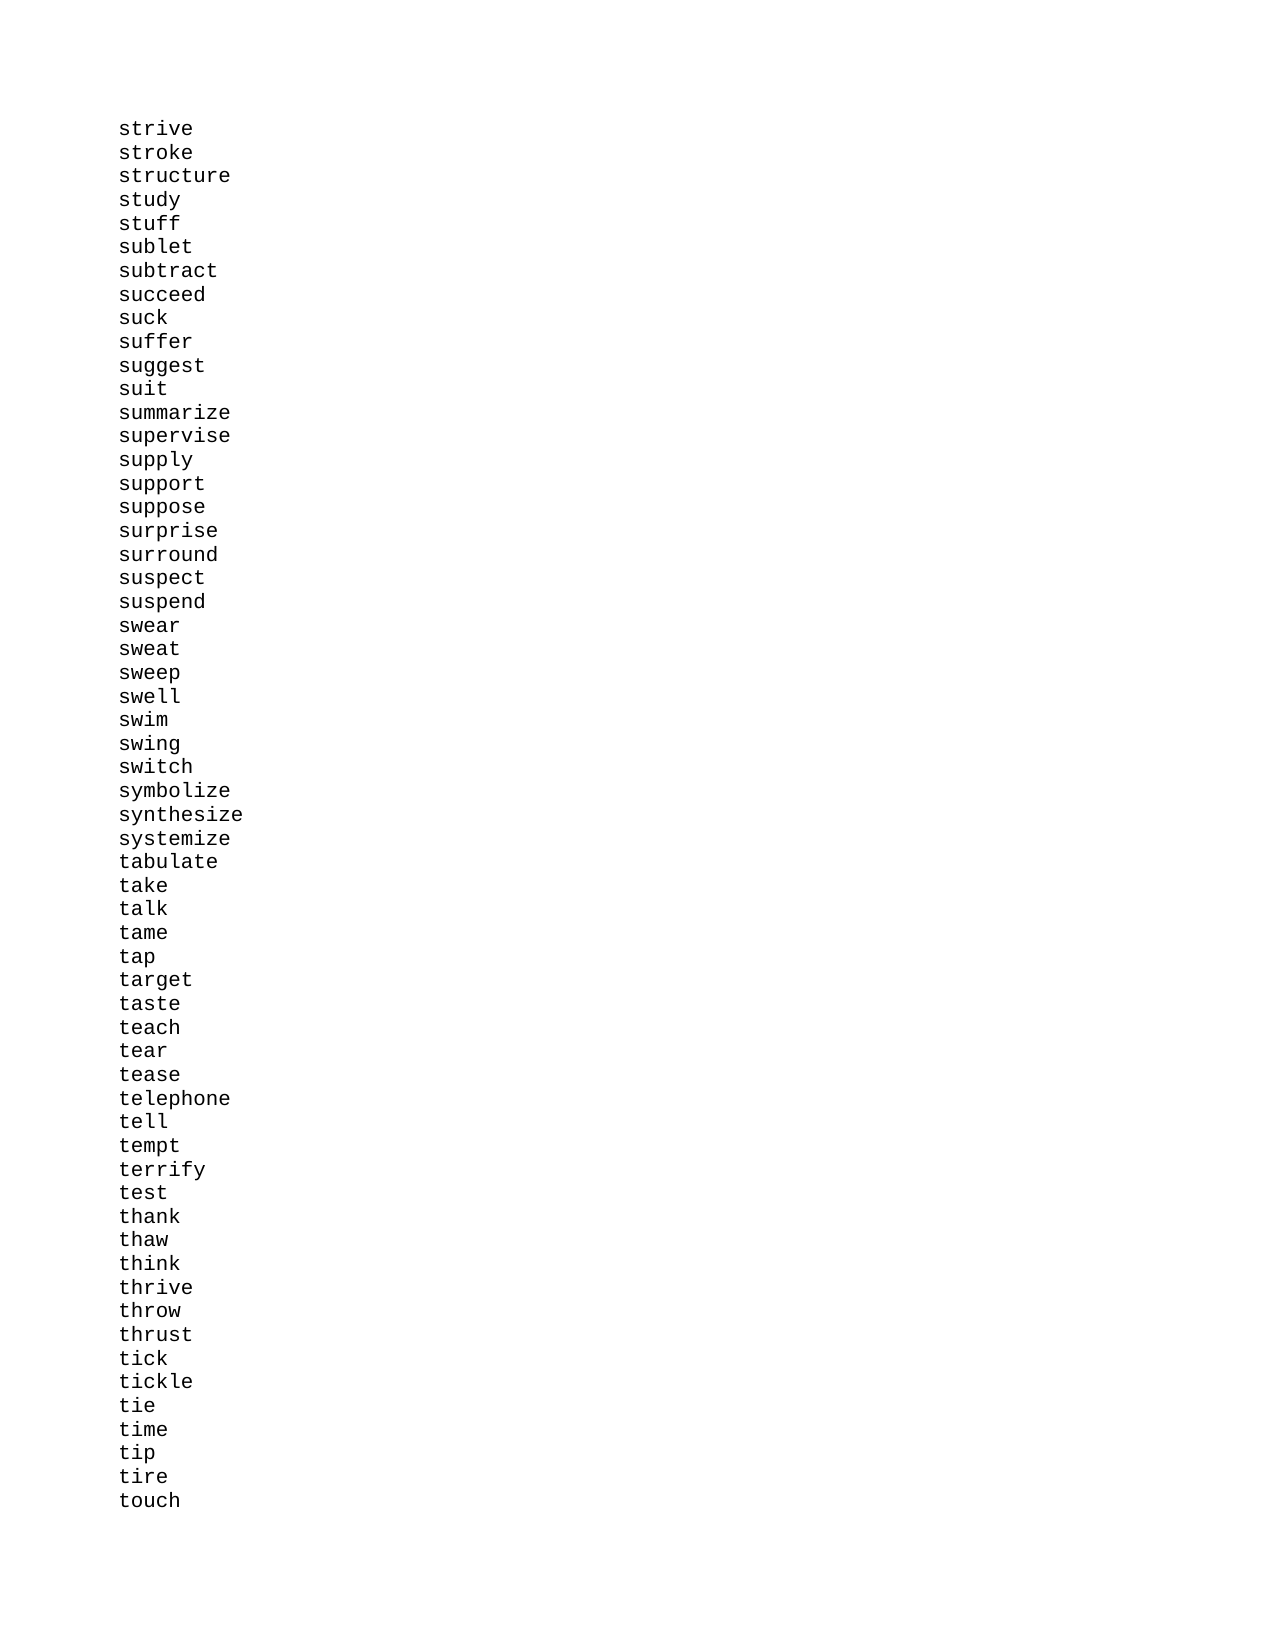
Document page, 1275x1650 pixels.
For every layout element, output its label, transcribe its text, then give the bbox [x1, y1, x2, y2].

text surround [118, 544, 1157, 567]
text suffer [118, 331, 1157, 354]
text synthesize [118, 804, 1157, 827]
text study [118, 189, 1157, 213]
text tell [118, 1111, 1157, 1135]
text sweat [118, 638, 1157, 662]
text succeed [118, 284, 1157, 307]
text swell [118, 686, 1157, 709]
text time [118, 1419, 1157, 1442]
text tap [118, 946, 1157, 969]
text suck [118, 307, 1157, 331]
text stuff [118, 213, 1157, 236]
text suppose [118, 496, 1157, 520]
text teach [118, 1017, 1157, 1040]
text systemize [118, 827, 1157, 851]
text take [118, 875, 1157, 898]
text tick [118, 1348, 1157, 1371]
text stroke [118, 142, 1157, 165]
text subtract [118, 260, 1157, 284]
text tease [118, 1064, 1157, 1088]
text telephone [118, 1088, 1157, 1111]
text suit [118, 378, 1157, 402]
text tabulate [118, 851, 1157, 875]
text structure [118, 165, 1157, 189]
text tire [118, 1466, 1157, 1489]
text support [118, 473, 1157, 496]
text supply [118, 449, 1157, 473]
text thank [118, 1206, 1157, 1229]
text thrust [118, 1324, 1157, 1348]
text swear [118, 615, 1157, 638]
text terrify [118, 1158, 1157, 1182]
text test [118, 1182, 1157, 1206]
text thaw [118, 1229, 1157, 1253]
text suspect [118, 567, 1157, 591]
text tempt [118, 1135, 1157, 1158]
text swing [118, 733, 1157, 757]
text suggest [118, 354, 1157, 378]
text symbolize [118, 780, 1157, 804]
text tie [118, 1395, 1157, 1419]
text switch [118, 757, 1157, 780]
text tame [118, 922, 1157, 946]
text think [118, 1253, 1157, 1277]
text target [118, 969, 1157, 993]
text tear [118, 1040, 1157, 1064]
text touch [118, 1489, 1157, 1513]
text tickle [118, 1371, 1157, 1395]
text strive [118, 118, 1157, 142]
text surprise [118, 520, 1157, 544]
text taste [118, 993, 1157, 1017]
text throw [118, 1300, 1157, 1324]
text suspend [118, 591, 1157, 615]
text swim [118, 709, 1157, 733]
text sublet [118, 236, 1157, 260]
text summarize [118, 402, 1157, 426]
text tip [118, 1442, 1157, 1466]
text sweep [118, 662, 1157, 686]
text thrive [118, 1277, 1157, 1300]
text supervise [118, 426, 1157, 449]
text talk [118, 898, 1157, 922]
